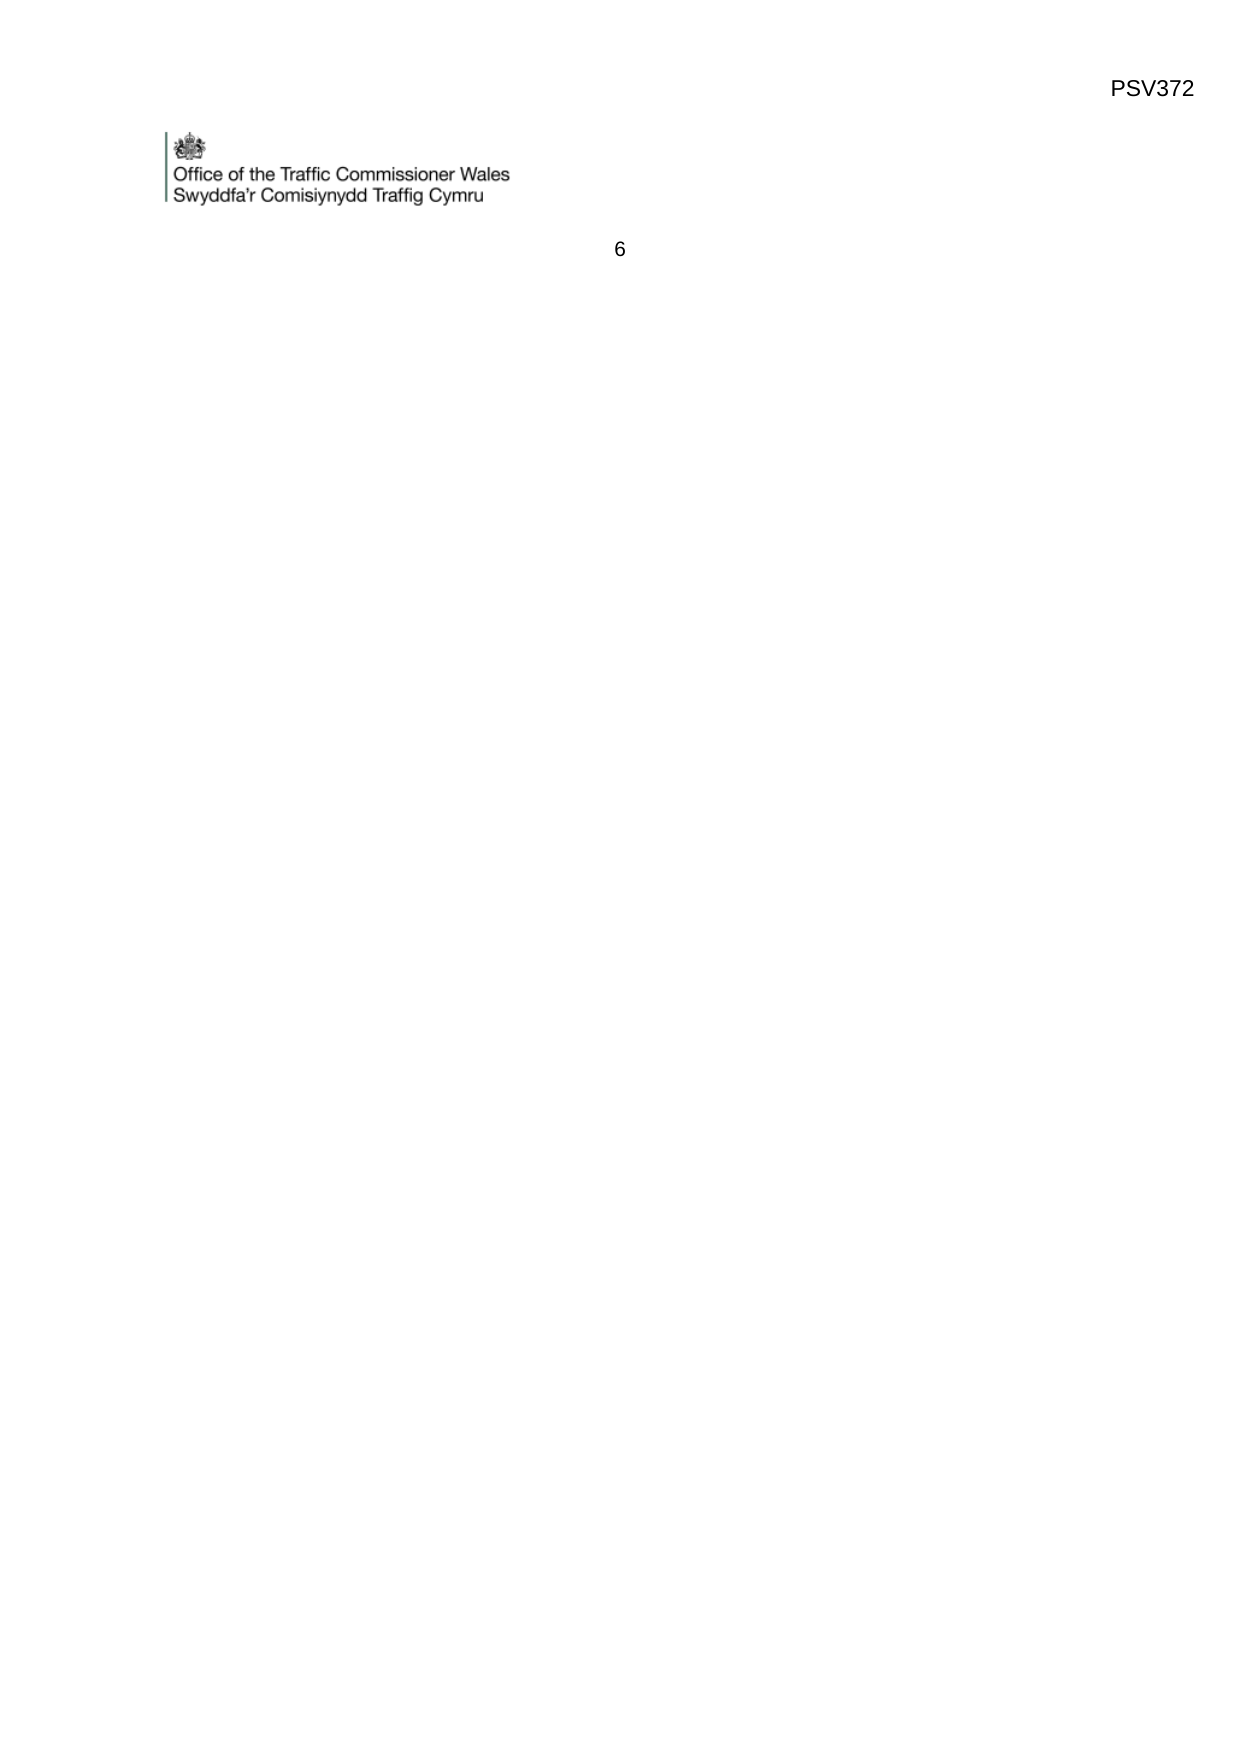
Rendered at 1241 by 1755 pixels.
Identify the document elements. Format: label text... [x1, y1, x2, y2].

text 6 [135, 237, 1105, 261]
